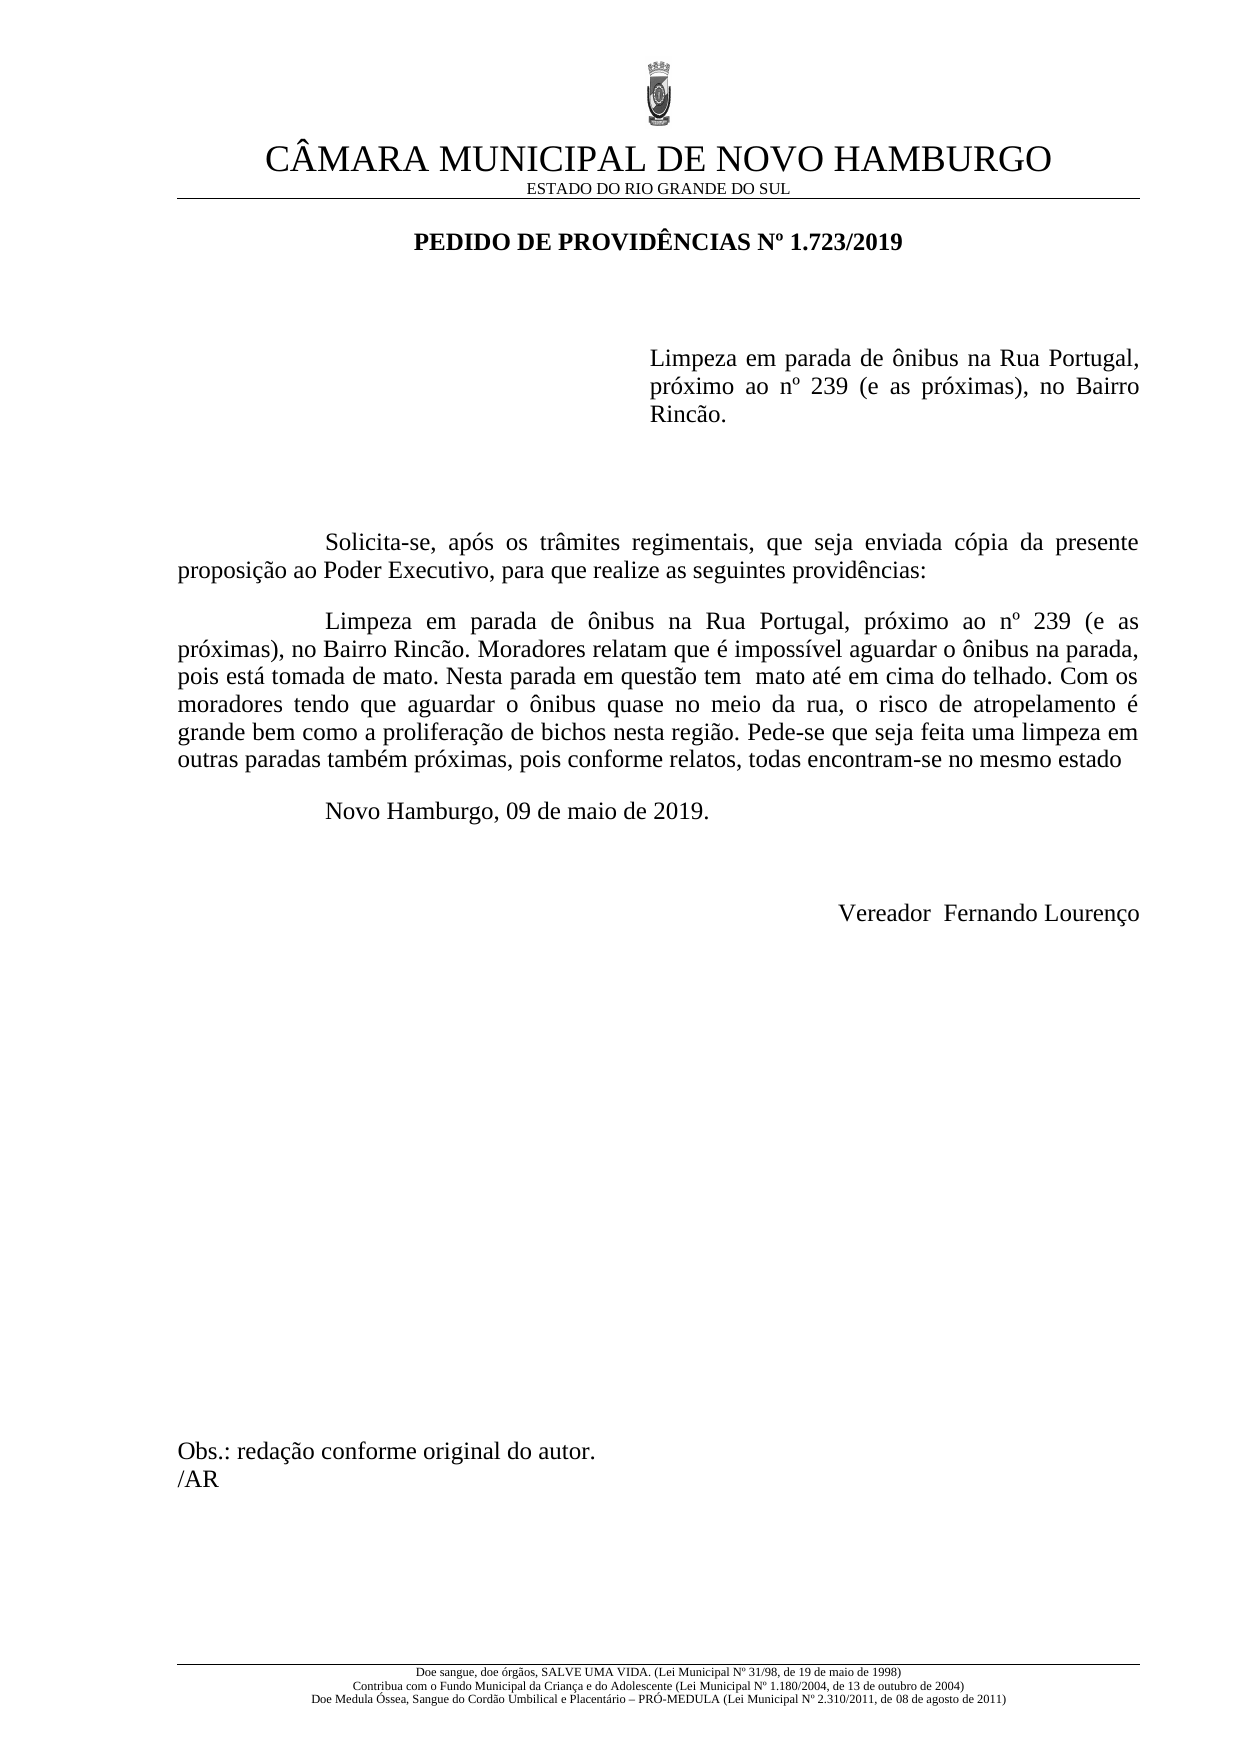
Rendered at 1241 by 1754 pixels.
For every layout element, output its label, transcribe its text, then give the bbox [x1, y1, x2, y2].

text Vereador Fernando Lourenço [177, 899, 1140, 927]
text PEDIDO DE PROVIDÊNCIAS Nº 1.723/2019 [177, 228, 1140, 256]
text Limpeza em parada de ônibus na Rua Portugal, próximo ao nº 239 (e as próximas), no Bairro Rincão. Moradores relatam que é impossível aguardar o ônibus na parada, pois está tomada de mato. Nesta parada em questão tem mato até em cima do telhado. Com os moradores tendo que aguardar o ônibus quase no meio da rua, o risco de atropelamento é grande bem como a proliferação de bichos nesta região. Pede-se que seja feita uma limpeza em outras paradas também próximas, pois conforme relatos, todas encontram-se no mesmo estado [177, 607, 1140, 773]
text /AR [177, 1465, 1140, 1493]
text Novo Hamburgo, 09 de maio de 2019. [177, 797, 1140, 824]
text Limpeza em parada de ônibus na Rua Portugal, próximo ao nº 239 (e as próximas), no Bairro Rincão. [649, 344, 1140, 428]
text Solicita-se, após os trâmites regimentais, que seja enviada cópia da presente proposição ao Poder Executivo, para que realize as seguintes providências: [177, 528, 1140, 583]
text Obs.: redação conforme original do autor. [177, 1437, 1140, 1465]
